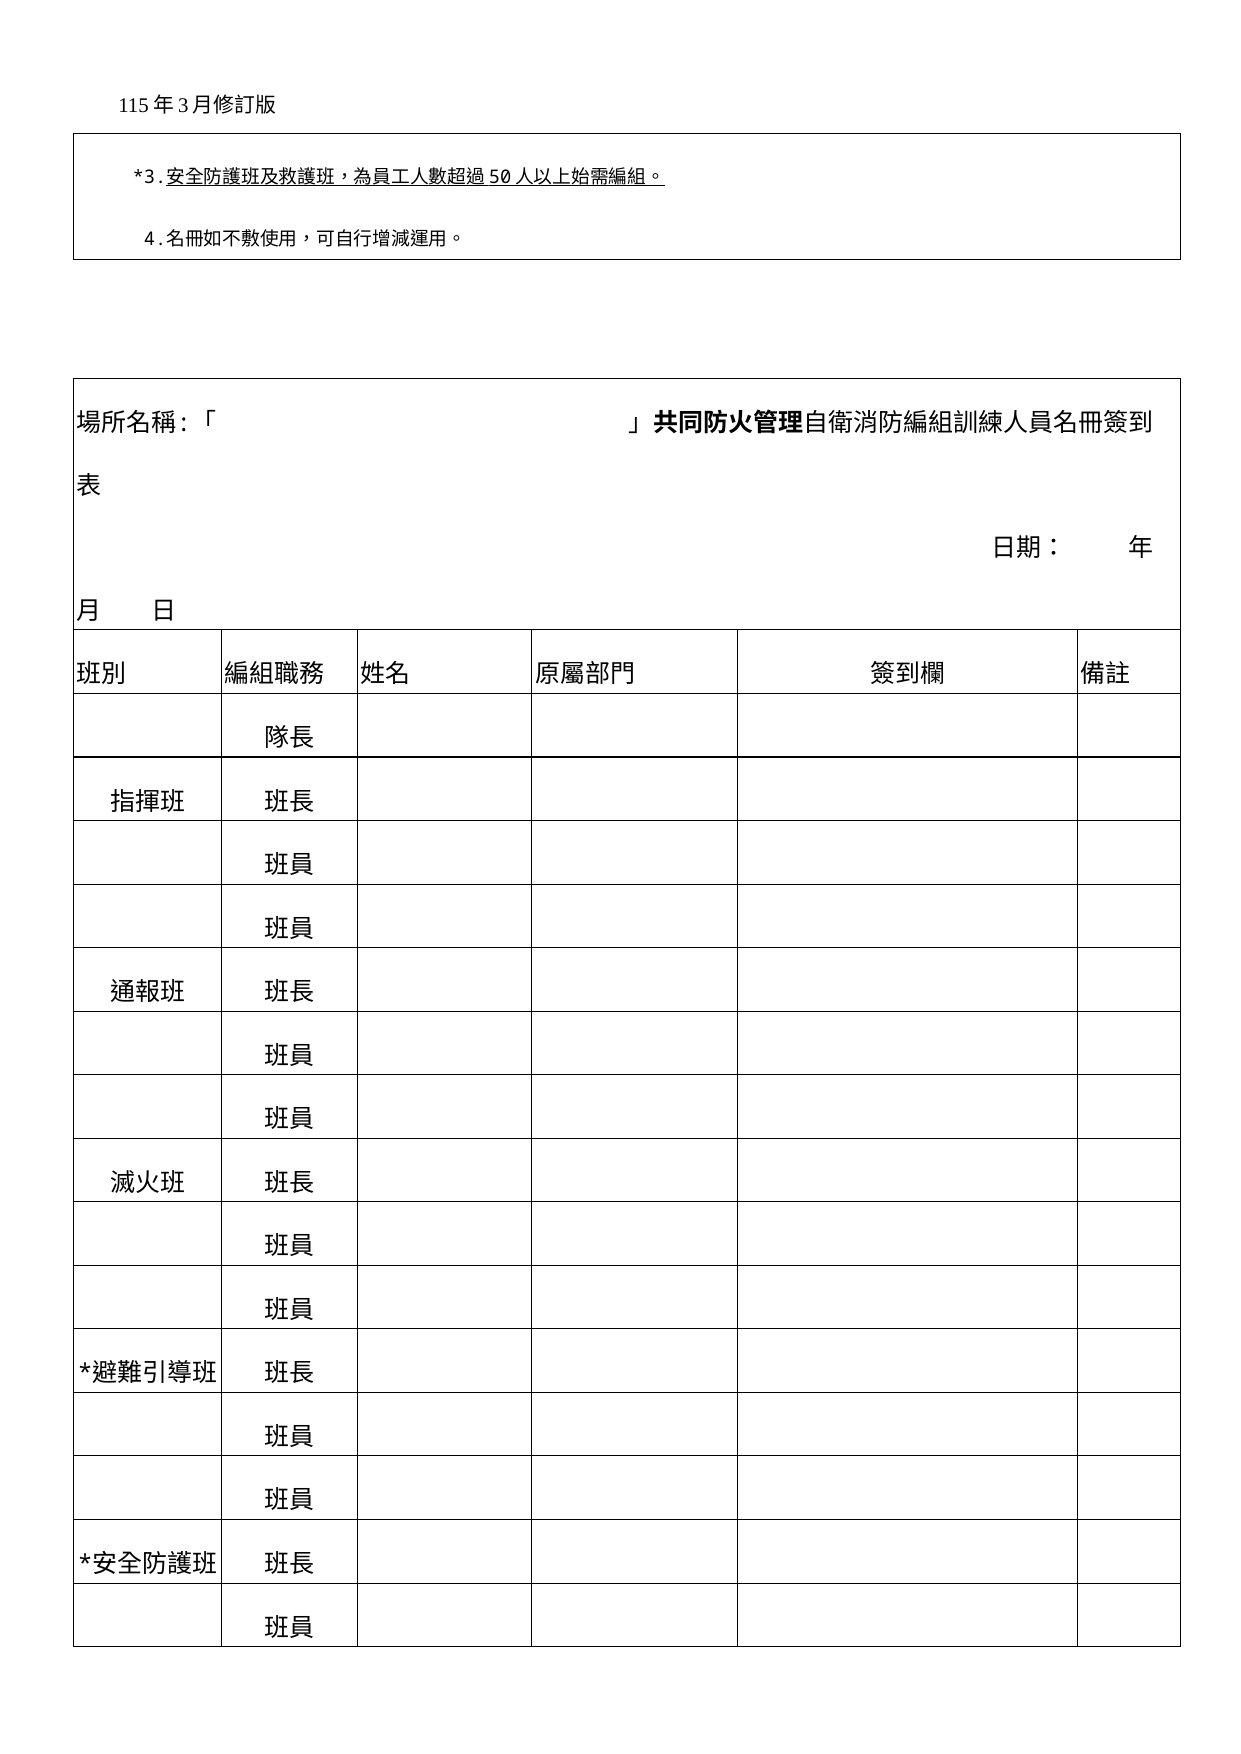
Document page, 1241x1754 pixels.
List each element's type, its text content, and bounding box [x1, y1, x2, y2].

table_cell 班長 [222, 1520, 357, 1582]
table_cell [738, 1202, 1077, 1265]
table_cell [358, 1329, 531, 1392]
table_cell [532, 1266, 737, 1328]
table_cell [74, 821, 221, 883]
table_cell 滅火班 [74, 1139, 221, 1201]
table_cell 隊長 [222, 694, 357, 756]
table_cell [532, 1456, 737, 1519]
table_cell 班員 [222, 1075, 357, 1138]
table_cell [358, 1520, 531, 1582]
table_cell 班長 [222, 948, 357, 1011]
table_cell 班長 [222, 758, 357, 820]
table_cell [532, 1393, 737, 1455]
table_cell [1078, 1075, 1180, 1138]
table_cell [532, 1202, 737, 1265]
table_cell [74, 1012, 221, 1074]
table_cell [74, 1266, 221, 1328]
table_cell [738, 821, 1077, 883]
table_cell [532, 694, 737, 756]
table_cell [738, 1012, 1077, 1074]
table_cell *安全防護班 [74, 1520, 221, 1582]
table_cell [1078, 694, 1180, 756]
table_cell [1078, 821, 1180, 883]
table_cell [738, 694, 1077, 756]
table_cell [532, 821, 737, 883]
table_header 場所名稱:「 」共同防火管理自衛消防編組訓練人員名冊簽到表 日期： 年 月 日 [74, 379, 1180, 629]
table_cell [532, 948, 737, 1011]
table_cell 班別 [74, 630, 221, 693]
table_cell 指揮班 [74, 758, 221, 820]
table_cell [74, 694, 221, 756]
table_cell [358, 1012, 531, 1074]
table_cell [738, 758, 1077, 820]
table_cell 備註 [1078, 630, 1180, 693]
table_cell 通報班 [74, 948, 221, 1011]
table_cell [358, 1075, 531, 1138]
table_cell [532, 1329, 737, 1392]
table_cell [74, 1393, 221, 1455]
table_cell [1078, 1456, 1180, 1519]
table_cell [358, 821, 531, 883]
table_cell [358, 1139, 531, 1201]
table_cell [358, 1393, 531, 1455]
table_cell 編組職務 [222, 630, 357, 693]
table_cell [358, 1584, 531, 1646]
table_cell [358, 1456, 531, 1519]
table_cell 班員 [222, 1266, 357, 1328]
table_cell [74, 885, 221, 947]
table_cell [738, 948, 1077, 1011]
table_cell [738, 1584, 1077, 1646]
table_cell [532, 1584, 737, 1646]
table_cell *避難引導班 [74, 1329, 221, 1392]
table_cell 班長 [222, 1139, 357, 1201]
table_cell [74, 1202, 221, 1265]
table_cell [358, 1202, 531, 1265]
table_cell 班員 [222, 1584, 357, 1646]
table_cell [1078, 885, 1180, 947]
table_cell 班員 [222, 1456, 357, 1519]
table_cell 班員 [222, 885, 357, 947]
table_cell *3.安全防護班及救護班，為員工人數超過50人以上始需編組。 4.名冊如不敷使用，可自行增減運用。 [74, 134, 1180, 258]
table_cell [532, 758, 737, 820]
table_cell [738, 1456, 1077, 1519]
table_cell [738, 1329, 1077, 1392]
table_cell [74, 1075, 221, 1138]
table_cell [738, 1139, 1077, 1201]
table_cell [532, 1139, 737, 1201]
table_cell [358, 758, 531, 820]
table_cell 班員 [222, 1393, 357, 1455]
table_cell 原屬部門 [532, 630, 737, 693]
table_cell [532, 1520, 737, 1582]
table_cell [532, 1075, 737, 1138]
table_cell [738, 1393, 1077, 1455]
table_cell 姓名 [358, 630, 531, 693]
table_cell [738, 1520, 1077, 1582]
table_cell 班員 [222, 821, 357, 883]
table_cell [1078, 1393, 1180, 1455]
table_cell [532, 1012, 737, 1074]
table_cell [74, 1456, 221, 1519]
table_cell [358, 885, 531, 947]
table_cell [738, 1266, 1077, 1328]
table_cell [1078, 1266, 1180, 1328]
table_cell [1078, 1202, 1180, 1265]
table_cell [1078, 948, 1180, 1011]
table_cell [532, 885, 737, 947]
table_cell [1078, 1329, 1180, 1392]
table_cell [738, 885, 1077, 947]
table_cell [1078, 1584, 1180, 1646]
table_cell 簽到欄 [738, 630, 1077, 693]
table_cell [738, 1075, 1077, 1138]
table_cell [358, 694, 531, 756]
table_cell [1078, 758, 1180, 820]
table_cell [1078, 1520, 1180, 1582]
table_cell 班長 [222, 1329, 357, 1392]
table_cell [358, 948, 531, 1011]
table_cell [358, 1266, 531, 1328]
table_cell [1078, 1012, 1180, 1074]
table_cell [74, 1584, 221, 1646]
table_cell 班員 [222, 1202, 357, 1265]
table_cell 班員 [222, 1012, 357, 1074]
table_cell [1078, 1139, 1180, 1201]
